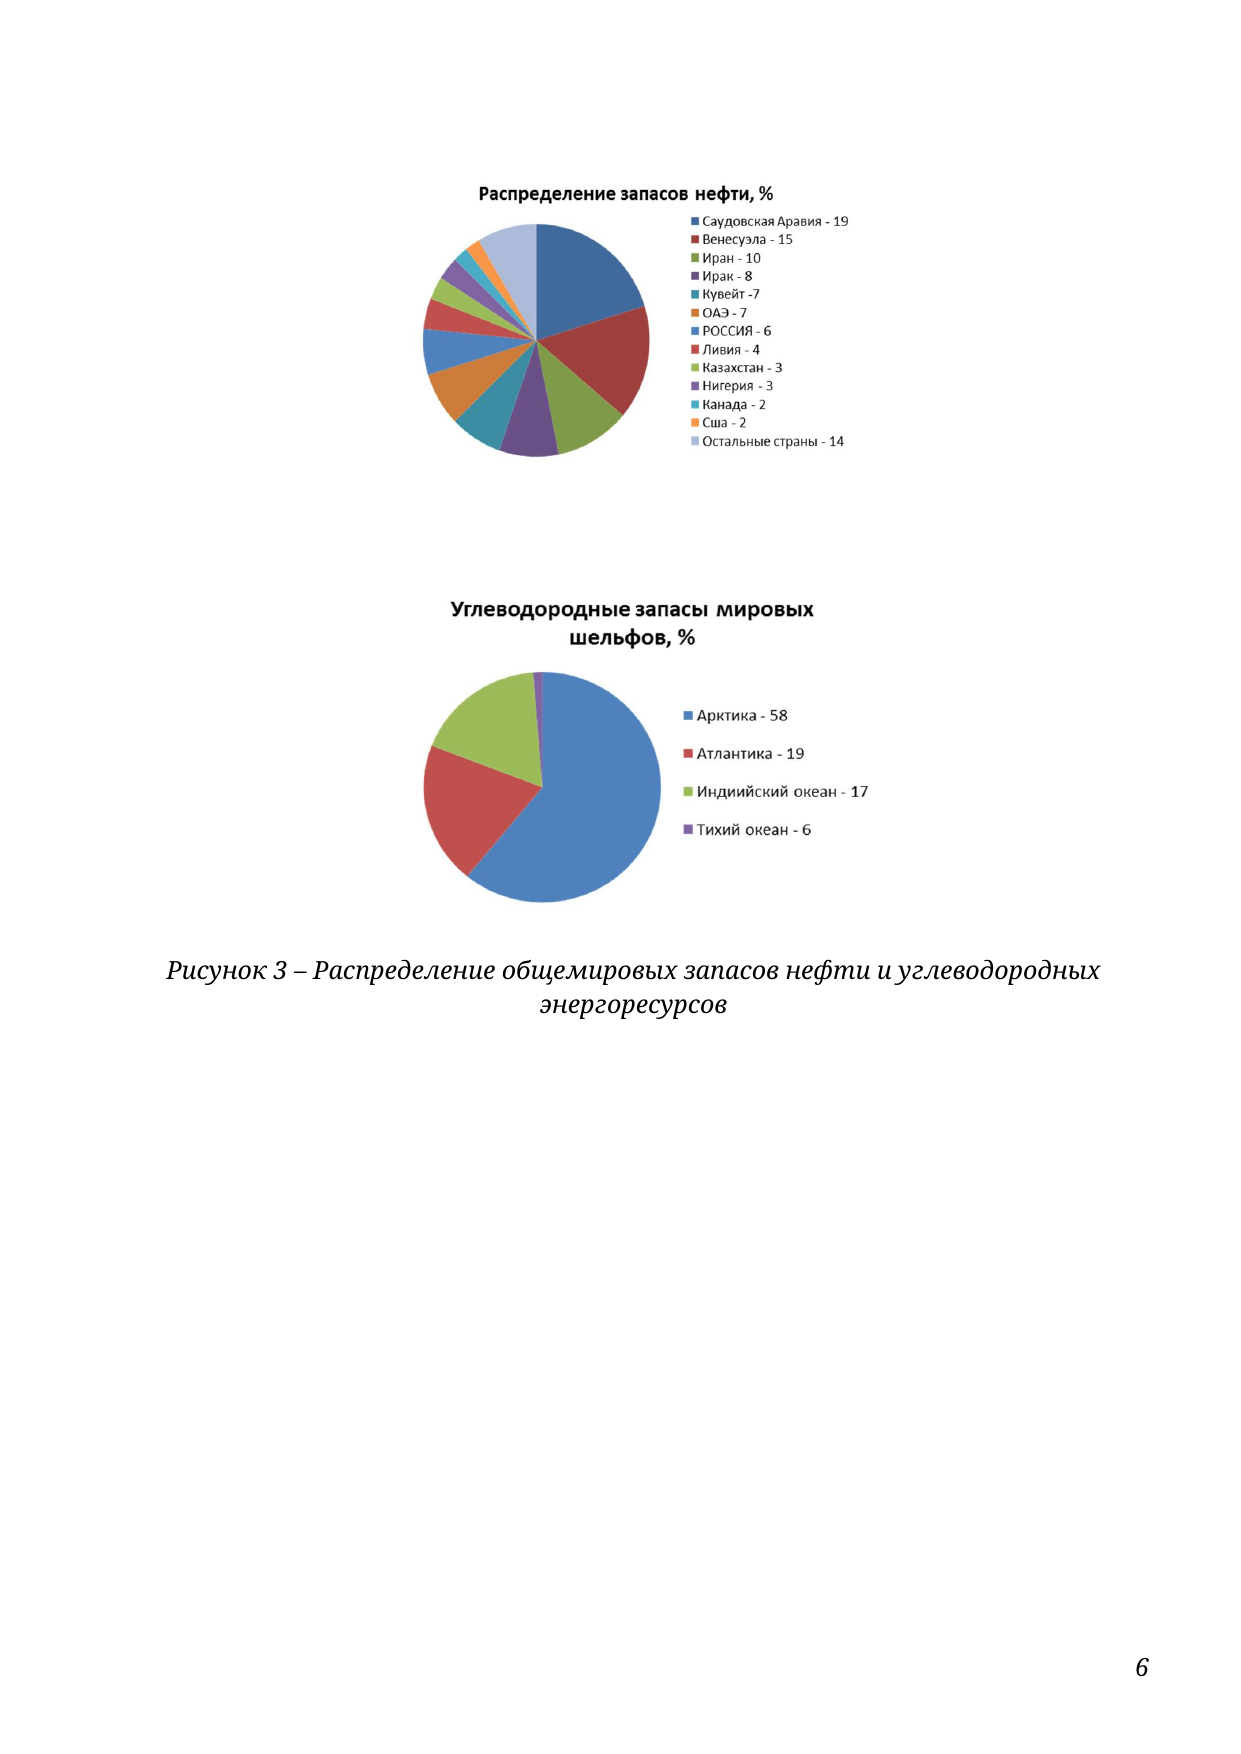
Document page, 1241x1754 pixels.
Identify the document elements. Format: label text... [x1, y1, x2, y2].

text Рисунок 3 – Распределение общемировых запасов нефти и углеводородных энергоресурсов [118, 953, 1152, 1021]
picture [358, 536, 912, 952]
picture [359, 119, 911, 533]
